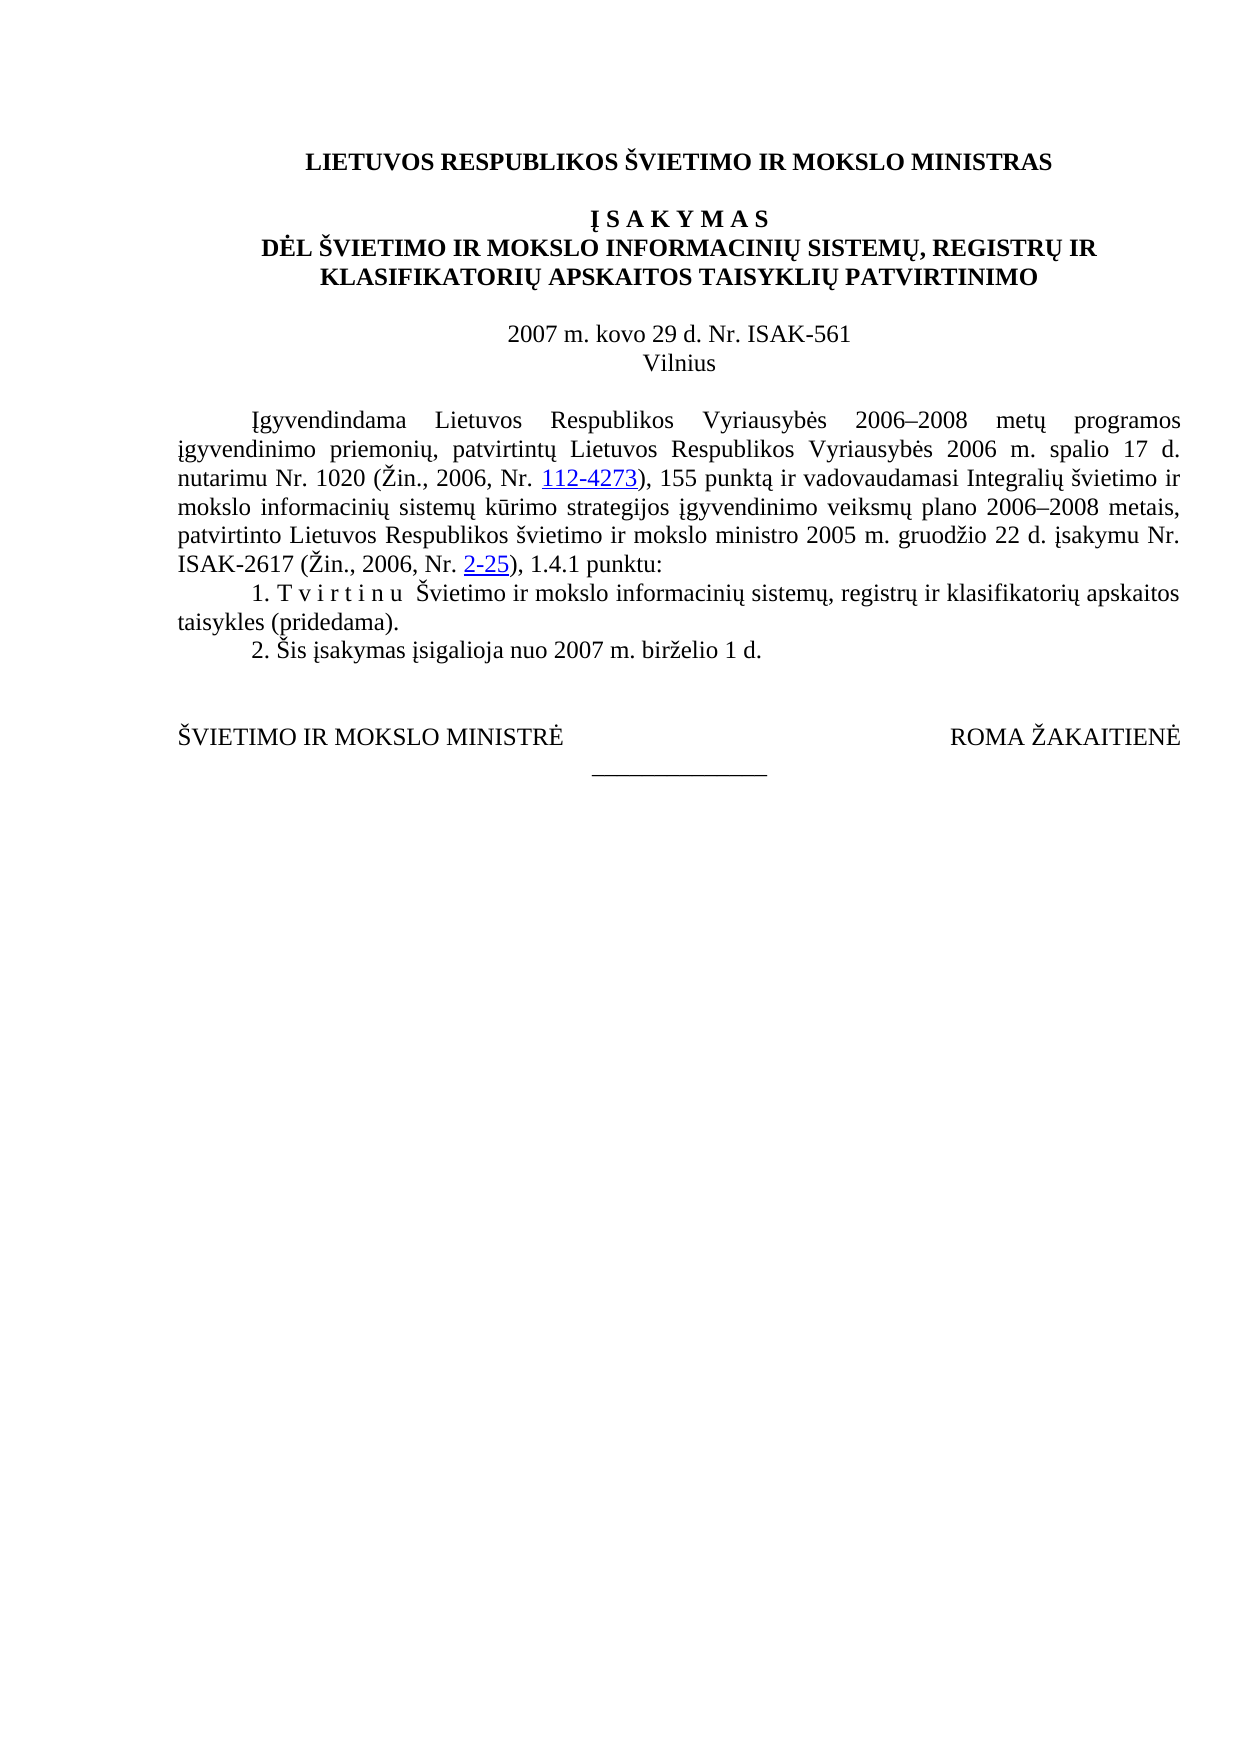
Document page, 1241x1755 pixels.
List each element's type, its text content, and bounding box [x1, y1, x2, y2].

text DĖL ŠVIETIMO IR MOKSLO INFORMACINIŲ SISTEMŲ, REGISTRŲ IR KLASIFIKATORIŲ APSKAITOS TAISYKLIŲ PATVIRTINIMO [177, 233, 1181, 291]
text LIETUVOS RESPUBLIKOS ŠVIETIMO IR MOKSLO MINISTRAS [177, 147, 1181, 176]
text Vilnius [177, 348, 1181, 377]
text 1. Tvirtinu Švietimo ir mokslo informacinių sistemų, registrų ir klasifikatorių apskaitos taisykles (pridedama). [177, 578, 1181, 636]
text ŠVIETIMO IR MOKSLO MINISTRĖ ROMA ŽAKAITIENĖ [177, 722, 1181, 751]
text Įgyvendindama Lietuvos Respublikos Vyriausybės 2006–2008 metų programos įgyvendinimo priemonių, patvirtintų Lietuvos Respublikos Vyriausybės 2006 m. spalio 17 d. nutarimu Nr. 1020 (Žin., 2006, Nr. 112-4273), 155 punktą ir vadovaudamasi Integralių švietimo ir mokslo informacinių sistemų kūrimo strategijos įgyvendinimo veiksmų plano 2006–2008 metais, patvirtinto Lietuvos Respublikos švietimo ir mokslo ministro 2005 m. gruodžio 22 d. įsakymu Nr. ISAK-2617 (Žin., 2006, Nr. 2-25), 1.4.1 punktu: [177, 406, 1181, 578]
text 2007 m. kovo 29 d. Nr. ISAK-561 [177, 319, 1181, 348]
text 2. Šis įsakymas įsigalioja nuo 2007 m. birželio 1 d. [177, 636, 1181, 664]
text ______________ [177, 751, 1181, 779]
text Į S A K Y M A S [177, 204, 1181, 233]
